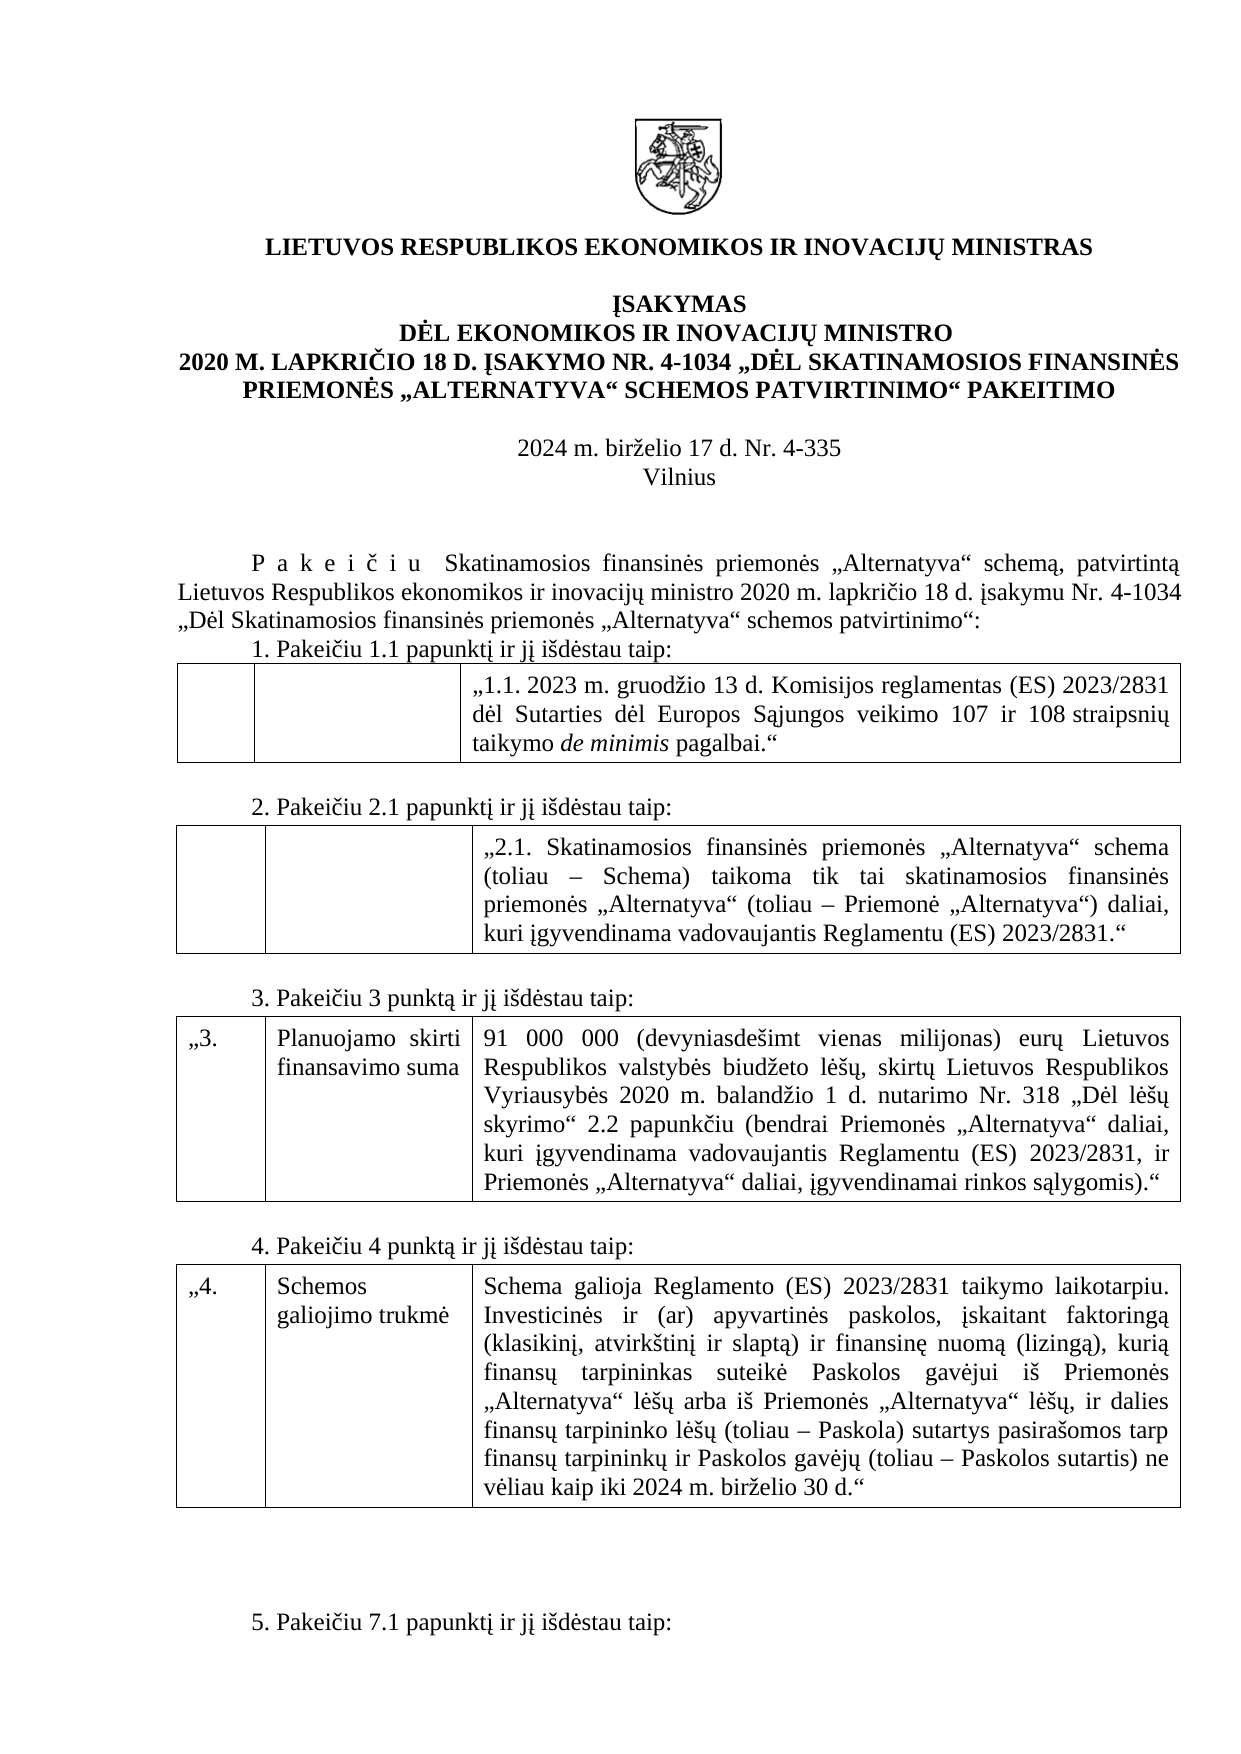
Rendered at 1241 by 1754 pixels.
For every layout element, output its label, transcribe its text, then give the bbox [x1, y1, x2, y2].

table_header Schemos galiojimo trukmė [266, 1265, 472, 1507]
text Vilnius [177, 462, 1181, 491]
table_header [255, 664, 460, 762]
text 2. Pakeičiu 2.1 papunktį ir jį išdėstau taip: [177, 792, 1181, 821]
table_header [177, 826, 265, 953]
text 3. Pakeičiu 3 punktą ir jį išdėstau taip: [177, 983, 1181, 1012]
text LIETUVOS RESPUBLIKOS Ekonomikos ir inovacijų MINISTRAS [177, 232, 1181, 261]
text DĖL EKONOMIKOS IR INOVACIJŲ MINISTRO 2020 M. LAPKRIČIO 18 D. ĮSAKYMO NR. 4-1034 „DĖL SKATINAMOSIOS FINANSINĖS PRIEMONĖS „ALTERNATYVA“ SCHEMOS PATVIRTINIMO“ PAKEITIMO [177, 318, 1181, 404]
text 2024 m. birželio 17 d. Nr. 4-335 [177, 433, 1181, 462]
text 1. Pakeičiu 1.1 papunktį ir jį išdėstau taip: [177, 634, 1181, 663]
text 5. Pakeičiu 7.1 papunktį ir jį išdėstau taip: [177, 1607, 1181, 1636]
table_header Planuojamo skirti finansavimo suma [266, 1017, 472, 1201]
text įsakymas [177, 289, 1181, 318]
text P a k e i č i u Skatinamosios finansinės priemonės „Alternatyva“ schemą, patvirtintą Lietuvos Respublikos ekonomikos ir inovacijų ministro 2020 m. lapkričio 18 d. įsakymu Nr. 4-1034 „Dėl Skatinamosios finansinės priemonės „Alternatyva“ schemos patvirtinimo“: [177, 548, 1181, 634]
table_header [178, 664, 254, 762]
table_header 91 000 000 (devyniasdešimt vienas milijonas) eurų Lietuvos Respublikos valstybės biudžeto lėšų, skirtų Lietuvos Respublikos Vyriausybės 2020 m. balandžio 1 d. nutarimo Nr. 318 „Dėl lėšų skyrimo“ 2.2 papunkčiu (bendrai Priemonės „Alternatyva“ daliai, kuri įgyvendinama vadovaujantis Reglamentu (ES) 2023/2831, ir Priemonės „Alternatyva“ daliai, įgyvendinamai rinkos sąlygomis).“ [473, 1017, 1180, 1201]
table_header Schema galioja Reglamento (ES) 2023/2831 taikymo laikotarpiu. Investicinės ir (ar) apyvartinės paskolos, įskaitant faktoringą (klasikinį, atvirkštinį ir slaptą) ir finansinę nuomą (lizingą), kurią finansų tarpininkas suteikė Paskolos gavėjui iš Priemonės „Alternatyva“ lėšų arba iš Priemonės „Alternatyva“ lėšų, ir dalies finansų tarpininko lėšų (toliau – Paskola) sutartys pasirašomos tarp finansų tarpininkų ir Paskolos gavėjų (toliau – Paskolos sutartis) ne vėliau kaip iki 2024 m. birželio 30 d.“ [473, 1265, 1180, 1507]
text 4. Pakeičiu 4 punktą ir jį išdėstau taip: [177, 1231, 1181, 1260]
table_header „3. [177, 1017, 265, 1201]
table_header „2.1. Skatinamosios finansinės priemonės „Alternatyva“ schema (toliau – Schema) taikoma tik tai skatinamosios finansinės priemonės „Alternatyva“ (toliau – Priemonė „Alternatyva“) daliai, kuri įgyvendinama vadovaujantis Reglamentu (ES) 2023/2831.“ [473, 826, 1180, 953]
table_header „1.1. 2023 m. gruodžio 13 d. Komisijos reglamentas (ES) 2023/2831 dėl Sutarties dėl Europos Sąjungos veikimo 107 ir 108 straipsnių taikymo de minimis pagalbai.“ [461, 664, 1180, 762]
table_header [266, 826, 472, 953]
table_header „4. [177, 1265, 265, 1507]
